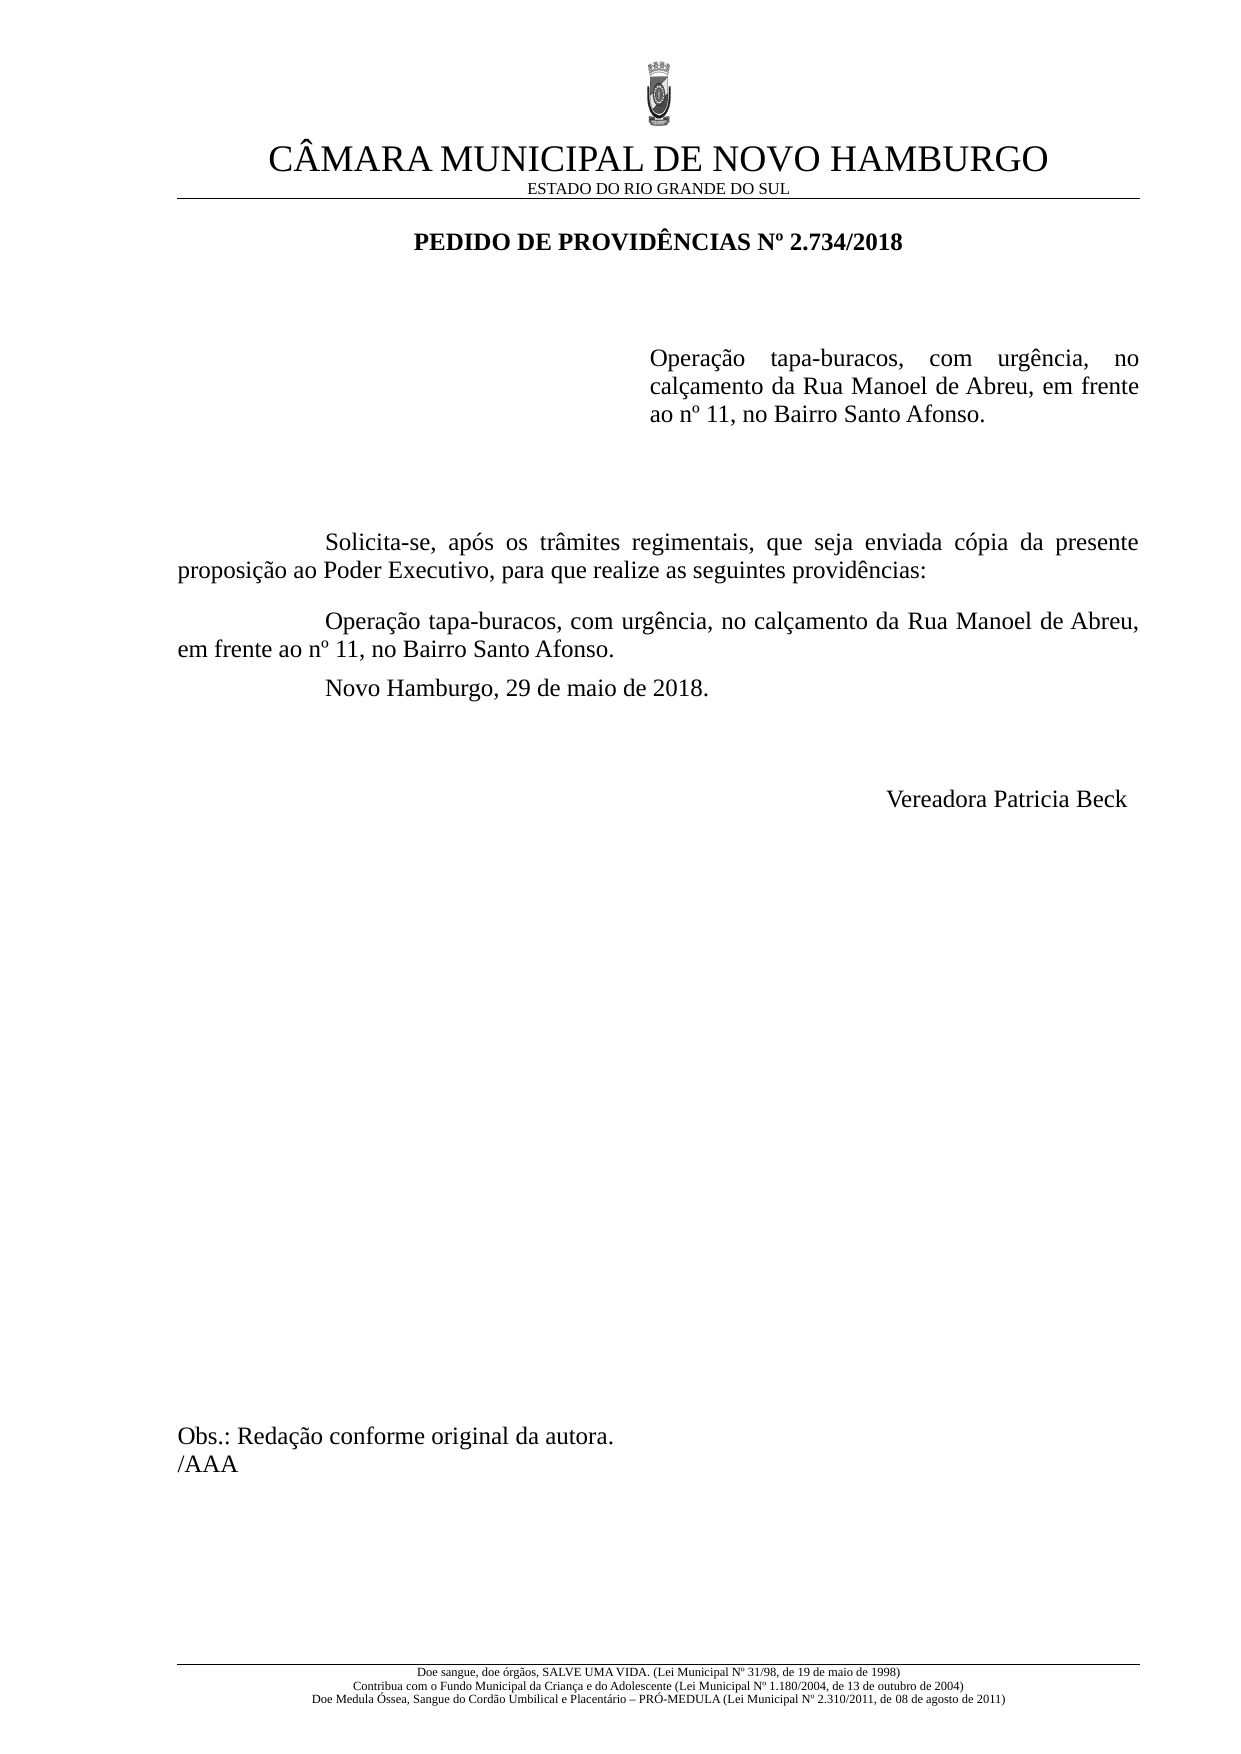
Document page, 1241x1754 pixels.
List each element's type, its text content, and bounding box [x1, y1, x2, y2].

text Obs.: Redação conforme original da autora. [177, 1422, 1140, 1450]
text PEDIDO DE PROVIDÊNCIAS Nº 2.734/2018 [177, 228, 1140, 256]
text Operação tapa-buracos, com urgência, no calçamento da Rua Manoel de Abreu, em frente ao nº 11, no Bairro Santo Afonso. [649, 344, 1140, 428]
text Operação tapa-buracos, com urgência, no calçamento da Rua Manoel de Abreu, em frente ao nº 11, no Bairro Santo Afonso. [177, 607, 1140, 662]
text Vereadora Patricia Beck [886, 785, 1140, 813]
text Novo Hamburgo, 29 de maio de 2018. [177, 674, 1140, 702]
text /AAA [177, 1450, 1140, 1478]
text Solicita-se, após os trâmites regimentais, que seja enviada cópia da presente proposição ao Poder Executivo, para que realize as seguintes providências: [177, 528, 1140, 583]
